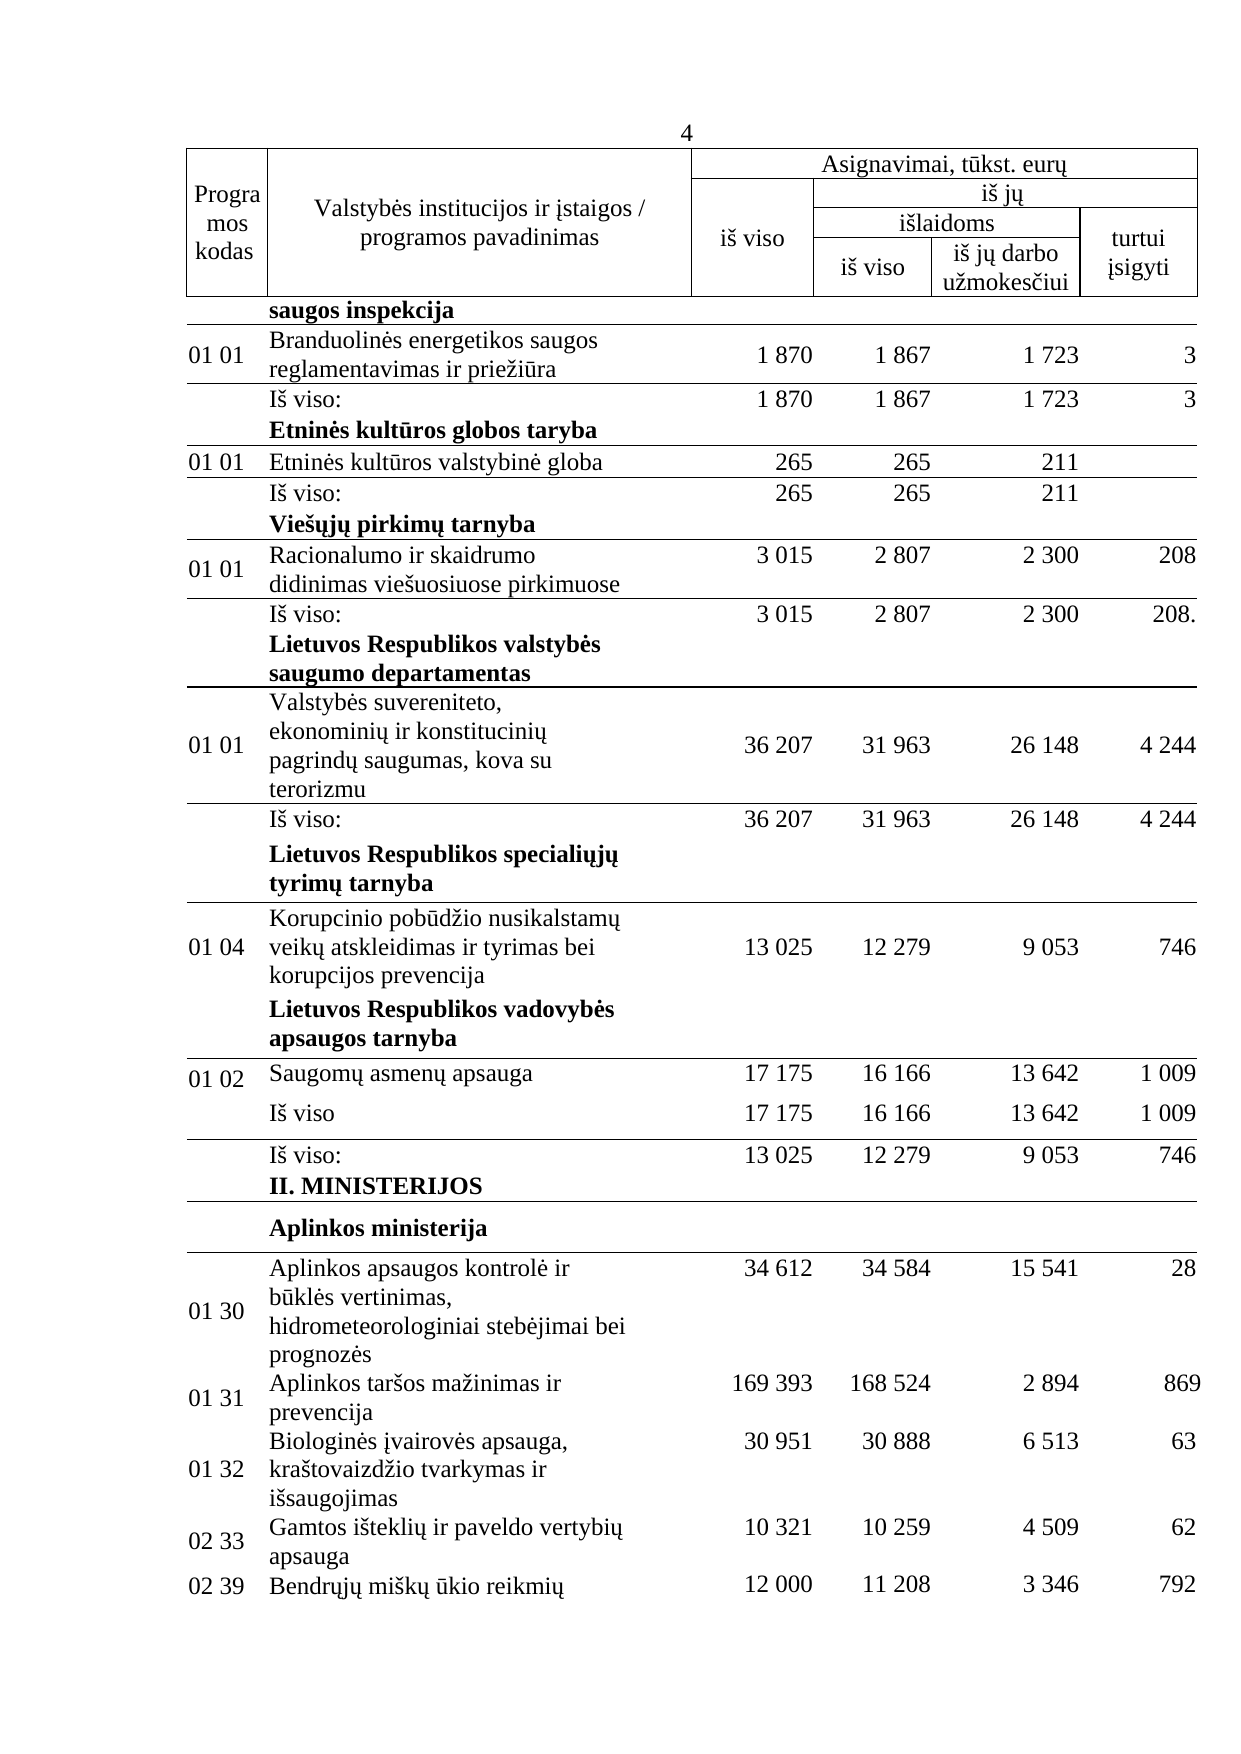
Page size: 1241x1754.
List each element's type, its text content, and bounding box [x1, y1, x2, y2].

table_cell [932, 1202, 1080, 1252]
table_cell 34 612 [691, 1253, 814, 1368]
table_cell [932, 508, 1080, 539]
table_cell [627, 446, 691, 477]
table_cell 01 32 [187, 1426, 268, 1512]
table_cell 36 207 [691, 804, 814, 834]
table_cell 2 894 [932, 1368, 1080, 1426]
table_cell 1 009 [1080, 1059, 1197, 1098]
table_cell [627, 508, 691, 539]
table_cell [627, 1426, 691, 1512]
table_cell 26 148 [932, 688, 1080, 802]
table_cell [691, 1202, 814, 1252]
table_header Programos kodas [187, 149, 267, 296]
table_cell [1080, 414, 1197, 445]
table_cell 2 300 [932, 599, 1080, 629]
table_cell 1 723 [932, 384, 1080, 414]
table_cell [627, 1570, 691, 1601]
table_cell 11 208 [814, 1570, 932, 1601]
table_cell [627, 989, 691, 1057]
table_cell [1080, 1202, 1197, 1252]
table_cell 02 33 [187, 1512, 268, 1569]
table_cell 265 [814, 446, 932, 477]
table_cell 63 [1080, 1426, 1197, 1512]
table_cell 211 [932, 446, 1080, 477]
table_cell 01 04 [187, 903, 268, 989]
table_cell 01 01 [187, 540, 268, 598]
table_cell 4 244 [1080, 688, 1197, 802]
table_cell 265 [691, 446, 814, 477]
table_cell [187, 478, 268, 508]
table_cell 36 207 [691, 688, 814, 802]
table_cell 2 300 [932, 540, 1080, 598]
table_cell Iš viso: [268, 599, 627, 629]
table_cell [187, 804, 268, 834]
table_cell [627, 688, 691, 802]
table_cell [627, 804, 691, 834]
table_cell [627, 834, 691, 902]
table_cell [932, 629, 1080, 686]
table_cell Lietuvos Respublikos valstybės saugumo departamentas [268, 629, 627, 686]
table_cell 265 [691, 478, 814, 508]
table_cell [627, 629, 691, 686]
table_cell 208 [1080, 540, 1197, 598]
table_cell [814, 414, 932, 445]
table_cell iš jų [814, 179, 1197, 207]
table_cell [627, 1253, 691, 1368]
table_cell 31 963 [814, 804, 932, 834]
table_cell Lietuvos Respublikos vadovybės apsaugos tarnyba [268, 989, 627, 1057]
table_cell 2 807 [814, 540, 932, 598]
table_cell Etninės kultūros valstybinė globa [268, 446, 627, 477]
table_cell 792 [1080, 1570, 1197, 1601]
table_cell Racionalumo ir skaidrumo didinimas viešuosiuose pirkimuose [268, 540, 627, 598]
table_cell iš viso [814, 238, 931, 296]
table_cell 3 [1080, 325, 1197, 383]
table_cell [814, 297, 932, 324]
table_cell [627, 325, 691, 383]
table_cell 34 584 [814, 1253, 932, 1368]
table_cell 02 39 [187, 1570, 268, 1601]
table_cell [1080, 989, 1197, 1057]
table_cell 4 244 [1080, 804, 1197, 834]
table_cell [691, 629, 814, 686]
table_cell Iš viso: [268, 384, 627, 414]
table_cell 208. [1080, 599, 1197, 629]
table_cell 10 321 [691, 1512, 814, 1569]
table_cell [627, 1368, 691, 1426]
table_cell 12 279 [814, 1140, 932, 1170]
table_cell Aplinkos apsaugos kontrolė ir būklės vertinimas, hidrometeorologiniai stebėjimai bei prognozės [268, 1253, 627, 1368]
table_cell Saugomų asmenų apsauga [268, 1059, 627, 1098]
table_cell 9 053 [932, 1140, 1080, 1170]
table_cell 12 000 [691, 1570, 814, 1601]
table_cell [627, 414, 691, 445]
table_cell [187, 989, 268, 1057]
table_cell [1080, 446, 1197, 477]
table_cell [932, 414, 1080, 445]
table_cell [1080, 834, 1197, 902]
table_cell 3 015 [691, 599, 814, 629]
table_cell [814, 508, 932, 539]
table_cell 1 867 [814, 384, 932, 414]
table_cell [187, 1170, 268, 1201]
table_cell [627, 384, 691, 414]
table_cell [1080, 629, 1197, 686]
table_cell 4 509 [932, 1512, 1080, 1569]
table_cell Lietuvos Respublikos specialiųjų tyrimų tarnyba [268, 834, 627, 902]
table_cell [187, 297, 268, 324]
table_cell [627, 1098, 691, 1139]
table_cell Korupcinio pobūdžio nusikalstamų veikų atskleidimas ir tyrimas bei korupcijos prevencija [268, 903, 627, 989]
table_cell [932, 297, 1080, 324]
table_cell 168 524 [814, 1368, 932, 1426]
table_cell [627, 1140, 691, 1170]
table_cell [814, 629, 932, 686]
table_cell 16 166 [814, 1059, 932, 1098]
table_cell turtui įsigyti [1081, 208, 1197, 296]
table_cell 01 01 [187, 446, 268, 477]
table_cell [187, 1202, 268, 1252]
table_cell [814, 834, 932, 902]
table_cell 1 867 [814, 325, 932, 383]
table_cell [187, 834, 268, 902]
table_cell [627, 478, 691, 508]
table_cell [627, 903, 691, 989]
table_cell 13 642 [932, 1098, 1080, 1139]
table_cell 15 541 [932, 1253, 1080, 1368]
table_cell 01 01 [187, 688, 268, 802]
table_cell iš viso [692, 179, 813, 296]
table_cell [187, 384, 268, 414]
table_cell Aplinkos ministerija [268, 1202, 627, 1252]
table_cell 01 02 [187, 1059, 268, 1098]
table_cell 746 [1080, 1140, 1197, 1170]
table_cell [691, 508, 814, 539]
table_cell Etninės kultūros globos taryba [268, 414, 627, 445]
table_cell [932, 834, 1080, 902]
table_cell [627, 297, 691, 324]
table_cell [187, 508, 268, 539]
table_cell [627, 540, 691, 598]
table_cell 13 025 [691, 1140, 814, 1170]
table_cell 3 [1080, 384, 1197, 414]
table_cell 13 642 [932, 1059, 1080, 1098]
table_cell [814, 989, 932, 1057]
table_header Asignavimai, tūkst. eurų [692, 149, 1197, 177]
table_cell [814, 1202, 932, 1252]
table_cell iš jų darbo užmokesčiui [932, 238, 1079, 296]
table_cell Gamtos išteklių ir paveldo vertybių apsauga [268, 1512, 627, 1569]
table_cell 17 175 [691, 1098, 814, 1139]
table_cell II. MINISTERIJOS [268, 1170, 1197, 1201]
table_cell 28 [1080, 1253, 1197, 1368]
table_cell 30 888 [814, 1426, 932, 1512]
table_header Valstybės institucijos ir įstaigos / programos pavadinimas [268, 149, 691, 296]
table_cell Viešųjų pirkimų tarnyba [268, 508, 627, 539]
table_cell Iš viso: [268, 804, 627, 834]
table_cell [187, 414, 268, 445]
table_cell 3 346 [932, 1570, 1080, 1601]
table_cell saugos inspekcija [268, 297, 627, 324]
table_cell [627, 1202, 691, 1252]
table_cell [627, 599, 691, 629]
table_cell 01 01 [187, 325, 268, 383]
table_cell 17 175 [691, 1059, 814, 1098]
table_cell 01 31 [187, 1368, 268, 1426]
table_cell [187, 599, 268, 629]
table_cell [627, 1512, 691, 1569]
table_cell 1 009 [1080, 1098, 1197, 1139]
table_cell 2 807 [814, 599, 932, 629]
table_cell [691, 834, 814, 902]
table_cell 10 259 [814, 1512, 932, 1569]
table_cell [187, 1140, 268, 1170]
table_cell 869 [1080, 1368, 1197, 1426]
table_cell [187, 1098, 268, 1139]
table_cell Iš viso [268, 1098, 627, 1139]
table_cell Iš viso: [268, 478, 627, 508]
table_cell 01 30 [187, 1253, 268, 1368]
table_cell 26 148 [932, 804, 1080, 834]
table_cell [932, 989, 1080, 1057]
table_cell 265 [814, 478, 932, 508]
table_cell 62 [1080, 1512, 1197, 1569]
table_cell 1 870 [691, 325, 814, 383]
table_cell 30 951 [691, 1426, 814, 1512]
table_cell 1 870 [691, 384, 814, 414]
table_cell Branduolinės energetikos saugos reglamentavimas ir priežiūra [268, 325, 627, 383]
table_cell 3 015 [691, 540, 814, 598]
table_cell 9 053 [932, 903, 1080, 989]
table_cell išlaidoms [814, 208, 1079, 237]
table_cell 31 963 [814, 688, 932, 802]
table_cell 746 [1080, 903, 1197, 989]
table_cell 6 513 [932, 1426, 1080, 1512]
table_cell 169 393 [691, 1368, 814, 1426]
table_cell [1080, 508, 1197, 539]
table_cell [1080, 297, 1197, 324]
table_cell 12 279 [814, 903, 932, 989]
table_cell Valstybės suvereniteto, ekonominių ir konstitucinių pagrindų saugumas, kova su terorizmu [268, 688, 627, 802]
table_cell [691, 989, 814, 1057]
table_cell 16 166 [814, 1098, 932, 1139]
table_cell [1080, 478, 1197, 508]
table_cell 13 025 [691, 903, 814, 989]
table_cell [187, 629, 268, 686]
table_cell [627, 1059, 691, 1098]
table_cell 211 [932, 478, 1080, 508]
table_cell Bendrųjų miškų ūkio reikmių [268, 1570, 627, 1601]
table_cell Biologinės įvairovės apsauga, kraštovaizdžio tvarkymas ir išsaugojimas [268, 1426, 627, 1512]
table_cell Aplinkos taršos mažinimas ir prevencija [268, 1368, 627, 1426]
table_cell 1 723 [932, 325, 1080, 383]
table_cell Iš viso: [268, 1140, 627, 1170]
table_cell [691, 297, 814, 324]
table_cell [691, 414, 814, 445]
